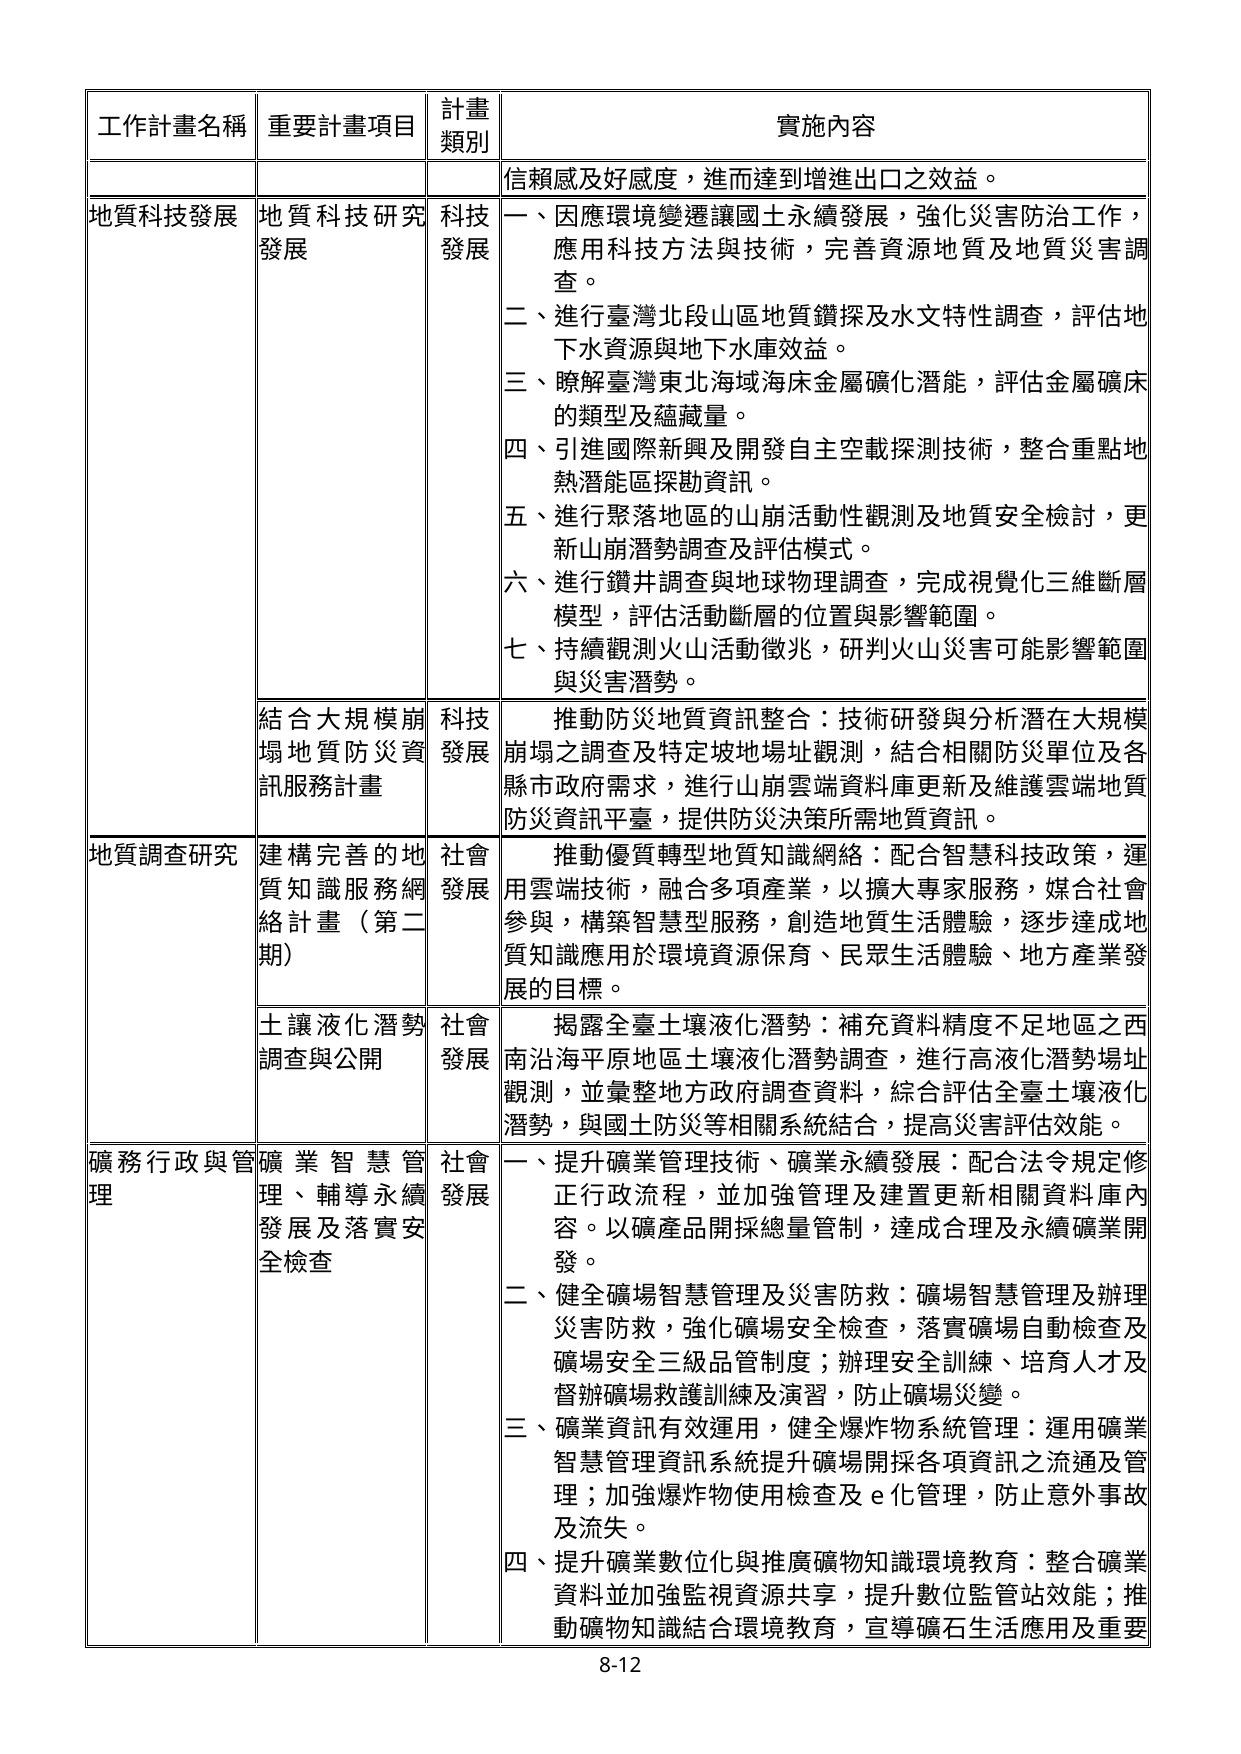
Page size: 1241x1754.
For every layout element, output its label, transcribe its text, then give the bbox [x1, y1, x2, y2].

table_cell 地質科技研究發展 [258, 199, 425, 698]
table_cell 科技發展 [428, 702, 499, 835]
table_cell [428, 162, 499, 195]
table_cell 信賴感及好感度，進而達到增進出口之效益。 [502, 159, 1148, 195]
table_cell 一、因應環境變遷讓國土永續發展，強化災害防治工作，應用科技方法與技術，完善資源地質及地質災害調查。 二、進行臺灣北段山區地質鑽探及水文特性調查，評估地下水資源與地下水庫效益。 三、瞭解臺灣東北海域海床金屬礦化潛能，評估金屬礦床的類型及蘊藏量。 四、引進國際新興及開發自主空載探測技術，整合重點地熱潛能區探勘資訊。 五、進行聚落地區的山崩活動性觀測及地質安全檢討，更新山崩潛勢調查及評估模式。 六、進行鑽井調查與地球物理調查，完成視覺化三維斷層模型，評估活動斷層的位置與影響範圍。 七、持續觀測火山活動徵兆，研判火山災害可能影響範圍與災害潛勢。 [502, 195, 1148, 698]
table_cell 礦務行政與管理 [88, 1141, 256, 1644]
table_cell 地質科技發展 [88, 195, 255, 835]
table_cell 社會發展 [428, 838, 499, 1005]
table_cell 社會發展 [428, 1008, 499, 1141]
table_header 工作計畫名稱 [88, 92, 256, 158]
table_cell 建構完善的地質知識服務網絡計畫（第二期） [258, 838, 425, 1005]
table_cell 科技發展 [428, 199, 499, 698]
table_header 計畫類別 [427, 92, 501, 158]
table_header 實施內容 [501, 92, 1148, 158]
table_header 重要計畫項目 [256, 92, 427, 158]
table_cell 社會發展 [427, 1145, 501, 1644]
table_cell 結合大規模崩塌地質防災資訊服務計畫 [258, 702, 425, 835]
table_cell [258, 162, 425, 195]
table_cell 揭露全臺土壤液化潛勢：補充資料精度不足地區之西南沿海平原地區土壤液化潛勢調查，進行高液化潛勢場址觀測，並彙整地方政府調查資料，綜合評估全臺土壤液化潛勢，與國土防災等相關系統結合，提高災害評估效能。 [501, 1005, 1149, 1141]
table_cell 推動防災地質資訊整合：技術研發與分析潛在大規模崩塌之調查及特定坡地場址觀測，結合相關防災單位及各縣市政府需求，進行山崩雲端資料庫更新及維護雲端地質防災資訊平臺，提供防災決策所需地質資訊。 [502, 698, 1148, 835]
table_cell 礦業智慧管理、輔導永續發展及落實安全檢查 [256, 1145, 427, 1644]
table_cell 一、提升礦業管理技術、礦業永續發展：配合法令規定修正行政流程，並加強管理及建置更新相關資料庫內容。以礦產品開採總量管制，達成合理及永續礦業開發。 二、健全礦場智慧管理及災害防救：礦場智慧管理及辦理災害防救，強化礦場安全檢查，落實礦場自動檢查及礦場安全三級品管制度；辦理安全訓練、培育人才及督辦礦場救護訓練及演習，防止礦場災變。 三、礦業資訊有效運用，健全爆炸物系統管理：運用礦業智慧管理資訊系統提升礦場開採各項資訊之流通及管理；加強爆炸物使用檢查及e化管理，防止意外事故及流失。 四、提升礦業數位化與推廣礦物知識環境教育：整合礦業資料並加強監視資源共享，提升數位監管站效能；推動礦物知識結合環境教育，宣導礦石生活應用及重要 [501, 1141, 1148, 1644]
table_cell 地質調查研究 [88, 835, 255, 1141]
table_cell 土讓液化潛勢調查與公開 [258, 1008, 425, 1141]
table_cell 推動優質轉型地質知識網絡：配合智慧科技政策，運用雲端技術，融合多項產業，以擴大專家服務，媒合社會參與，構築智慧型服務，創造地質生活體驗，逐步達成地質知識應用於環境資源保育、民眾生活體驗、地方產業發展的目標。 [502, 835, 1148, 1005]
table_cell [88, 159, 255, 195]
